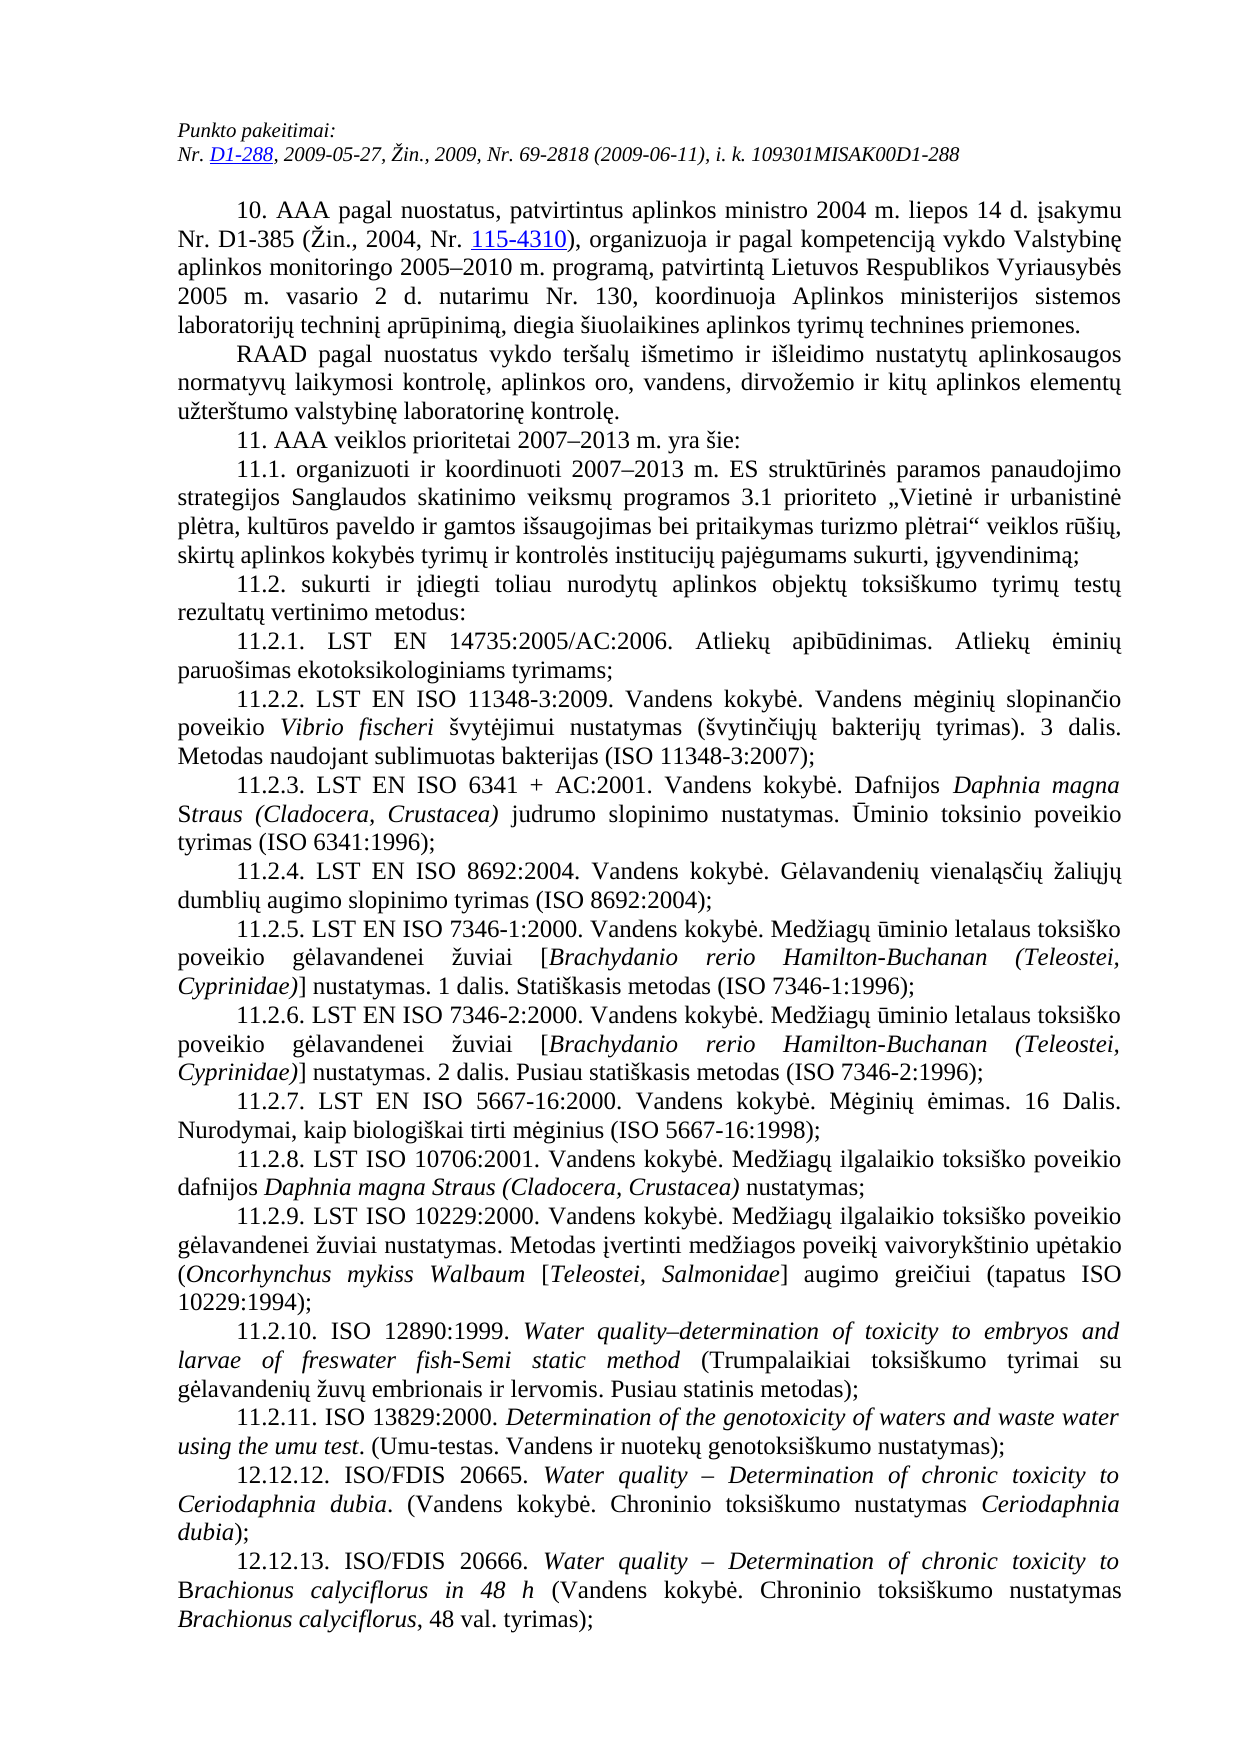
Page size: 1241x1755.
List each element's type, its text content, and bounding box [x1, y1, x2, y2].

text 11.2.8. LST ISO 10706:2001. Vandens kokybė. Medžiagų ilgalaikio toksiško poveikio dafnijos Daphnia magna Straus (Cladocera, Crustacea) nustatymas; [177, 1144, 1122, 1201]
text 11.2.9. LST ISO 10229:2000. Vandens kokybė. Medžiagų ilgalaikio toksiško poveikio gėlavandenei žuviai nustatymas. Metodas įvertinti medžiagos poveikį vaivorykštinio upėtakio (Oncorhynchus mykiss Walbaum [Teleostei, Salmonidae] augimo greičiui (tapatus ISO 10229:1994); [177, 1201, 1122, 1316]
text 11.2. sukurti ir įdiegti toliau nurodytų aplinkos objektų toksiškumo tyrimų testų rezultatų vertinimo metodus: [177, 569, 1122, 626]
text 11.2.1. LST EN 14735:2005/AC:2006. Atliekų apibūdinimas. Atliekų ėminių paruošimas ekotoksikologiniams tyrimams; [177, 626, 1122, 684]
text Nr. D1-288, 2009-05-27, Žin., 2009, Nr. 69-2818 (2009-06-11), i. k. 109301MISAK00D1-288 [177, 142, 1122, 166]
text 12.12.12. ISO/FDIS 20665. Water quality – Determination of chronic toxicity to Ceriodaphnia dubia. (Vandens kokybė. Chroninio toksiškumo nustatymas Ceriodaphnia dubia); [177, 1460, 1122, 1546]
text Punkto pakeitimai: [177, 118, 1122, 142]
text 11.2.7. LST EN ISO 5667-16:2000. Vandens kokybė. Mėginių ėmimas. 16 Dalis. Nurodymai, kaip biologiškai tirti mėginius (ISO 5667-16:1998); [177, 1086, 1122, 1144]
text RAAD pagal nuostatus vykdo teršalų išmetimo ir išleidimo nustatytų aplinkosaugos normatyvų laikymosi kontrolę, aplinkos oro, vandens, dirvožemio ir kitų aplinkos elementų užterštumo valstybinę laboratorinę kontrolę. [177, 339, 1122, 425]
text 11.2.2. LST EN ISO 11348-3:2009. Vandens kokybė. Vandens mėginių slopinančio poveikio Vibrio fischeri švytėjimui nustatymas (švytinčiųjų bakterijų tyrimas). 3 dalis. Metodas naudojant sublimuotas bakterijas (ISO 11348-3:2007); [177, 684, 1122, 770]
text 11.2.6. LST EN ISO 7346-2:2000. Vandens kokybė. Medžiagų ūminio letalaus toksiško poveikio gėlavandenei žuviai [Brachydanio rerio Hamilton-Buchanan (Teleostei, Cyprinidae)] nustatymas. 2 dalis. Pusiau statiškasis metodas (ISO 7346-2:1996); [177, 1000, 1122, 1086]
text 11.2.3. LST EN ISO 6341 + AC:2001. Vandens kokybė. Dafnijos Daphnia magna Straus (Cladocera, Crustacea) judrumo slopinimo nustatymas. Ūminio toksinio poveikio tyrimas (ISO 6341:1996); [177, 770, 1122, 856]
text 12.12.13. ISO/FDIS 20666. Water quality – Determination of chronic toxicity to Brachionus calyciflorus in 48 h (Vandens kokybė. Chroninio toksiškumo nustatymas Brachionus calyciflorus, 48 val. tyrimas); [177, 1546, 1122, 1632]
text 10. AAA pagal nuostatus, patvirtintus aplinkos ministro 2004 m. liepos 14 d. įsakymu Nr. D1-385 (Žin., 2004, Nr. 115-4310), organizuoja ir pagal kompetenciją vykdo Valstybinę aplinkos monitoringo 2005–2010 m. programą, patvirtintą Lietuvos Respublikos Vyriausybės 2005 m. vasario 2 d. nutarimu Nr. 130, koordinuoja Aplinkos ministerijos sistemos laboratorijų techninį aprūpinimą, diegia šiuolaikines aplinkos tyrimų technines priemones. [177, 195, 1122, 339]
text 11.2.5. LST EN ISO 7346-1:2000. Vandens kokybė. Medžiagų ūminio letalaus toksiško poveikio gėlavandenei žuviai [Brachydanio rerio Hamilton-Buchanan (Teleostei, Cyprinidae)] nustatymas. 1 dalis. Statiškasis metodas (ISO 7346-1:1996); [177, 914, 1122, 1000]
text 11.2.11. ISO 13829:2000. Determination of the genotoxicity of waters and waste water using the umu test. (Umu-testas. Vandens ir nuotekų genotoksiškumo nustatymas); [177, 1402, 1122, 1460]
text 11.2.4. LST EN ISO 8692:2004. Vandens kokybė. Gėlavandenių vienaląsčių žaliųjų dumblių augimo slopinimo tyrimas (ISO 8692:2004); [177, 856, 1122, 914]
text 11.2.10. ISO 12890:1999. Water quality–determination of toxicity to embryos and larvae of freswater fish-Semi static method (Trumpalaikiai toksiškumo tyrimai su gėlavandenių žuvų embrionais ir lervomis. Pusiau statinis metodas); [177, 1316, 1122, 1402]
text 11.1. organizuoti ir koordinuoti 2007–2013 m. ES struktūrinės paramos panaudojimo strategijos Sanglaudos skatinimo veiksmų programos 3.1 prioriteto „Vietinė ir urbanistinė plėtra, kultūros paveldo ir gamtos išsaugojimas bei pritaikymas turizmo plėtrai“ veiklos rūšių, skirtų aplinkos kokybės tyrimų ir kontrolės institucijų pajėgumams sukurti, įgyvendinimą; [177, 454, 1122, 569]
text 11. AAA veiklos prioritetai 2007–2013 m. yra šie: [177, 425, 1122, 454]
